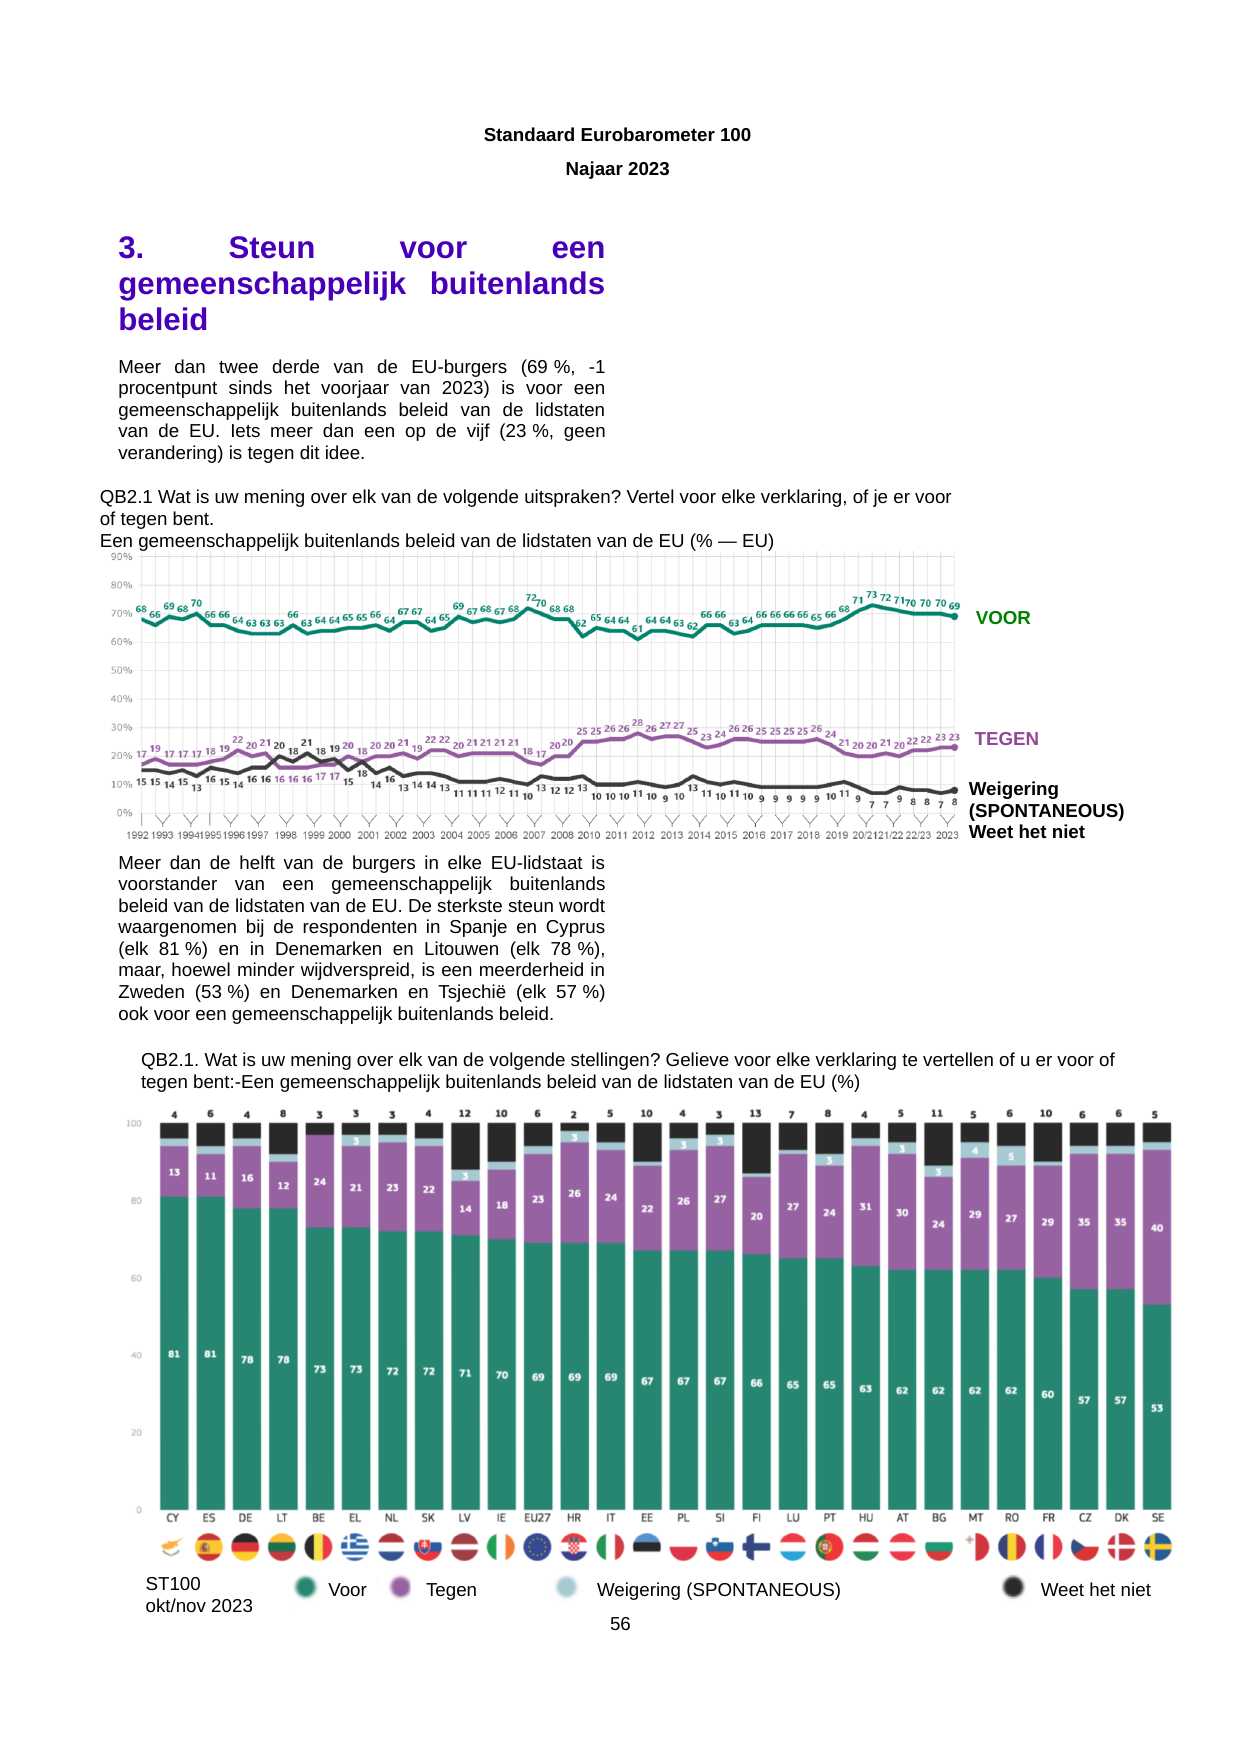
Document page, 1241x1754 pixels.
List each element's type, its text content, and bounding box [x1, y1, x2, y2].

picture [102, 540, 964, 852]
picture [674, 540, 681, 546]
text Meer dan de helft van de burgers in elke EU-lidstaat is voorstander van een gemeenschappelijk buitenlands beleid van de lidstaten van de EU. De sterkste steun wordt waargenomen bij de respondenten in Spanje en Cyprus (elk 81 %) en in Denemarken en Litouwen (elk 78 %), maar, hoewel minder wijdverspreid, is een meerderheid in Zweden (53 %) en Denemarken en Tsjechië (elk 57 %) ook voor een gemeenschappelijk buitenlands beleid. [118, 475, 605, 540]
text Meer dan de helft van de burgers in elke EU-lidstaat is voorstander van een gemeenschappelijk buitenlands beleid van de lidstaten van de EU. De sterkste steun wordt waargenomen bij de respondenten in Spanje en Cyprus (elk 81 %) en in Denemarken en Litouwen (elk 78 %), maar, hoewel minder wijdverspreid, is een meerderheid in Zweden (53 %) en Denemarken en Tsjechië (elk 57 %) ook voor een gemeenschappelijk buitenlands beleid. [118, 852, 605, 1024]
picture [757, 540, 764, 546]
text Meer dan twee derde van de EU-burgers (69 %, -1 procentpunt sinds het voorjaar van 2023) is voor een gemeenschappelijk buitenlands beleid van de lidstaten van de EU. Iets meer dan een op de vijf (23 %, geen verandering) is tegen dit idee. [118, 356, 605, 463]
subtitle 3. Steun voor een gemeenschappelijk buitenlands beleid [118, 229, 605, 337]
picture [118, 1101, 1180, 1612]
